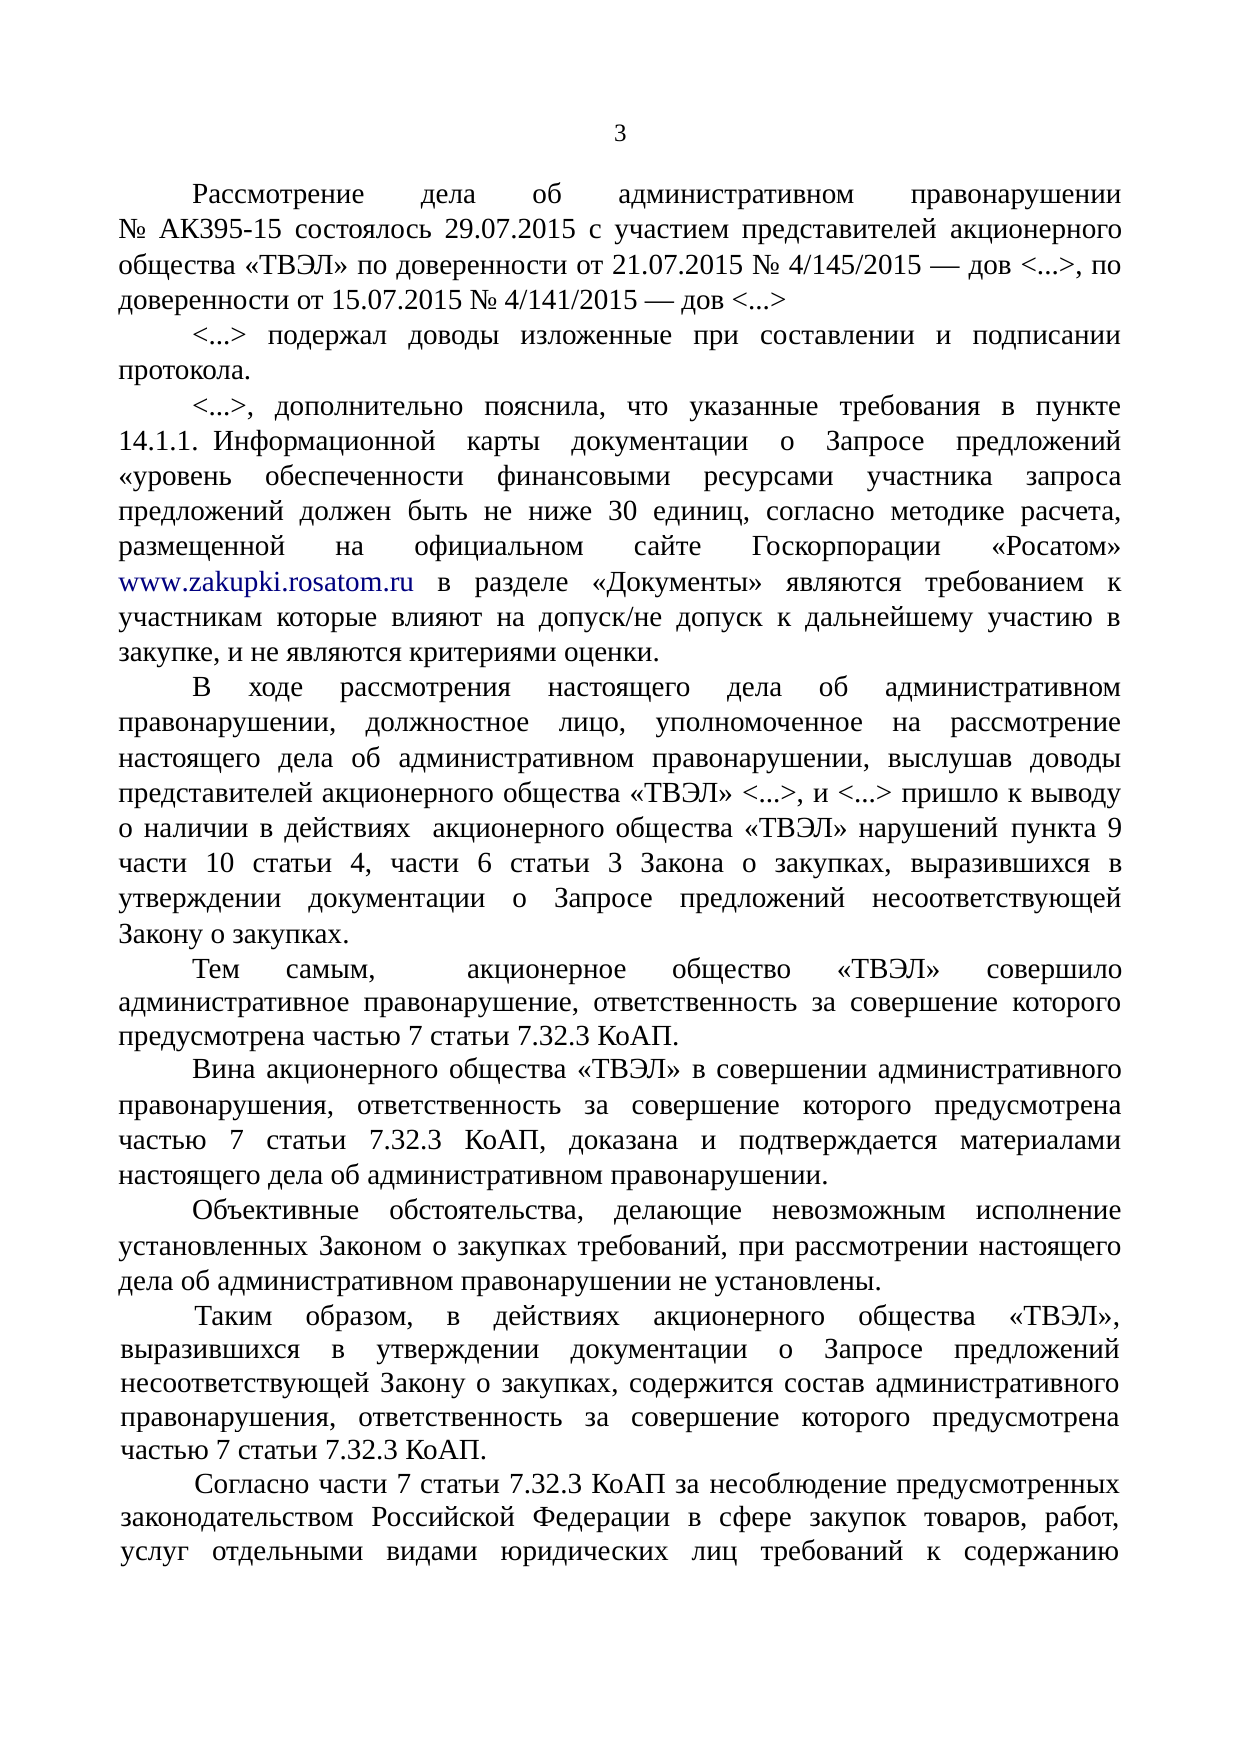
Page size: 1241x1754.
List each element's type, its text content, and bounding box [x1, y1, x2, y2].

text Тем самым, акционерное общество «ТВЭЛ» совершило административное правонарушение, ответственность за совершение которого предусмотрена частью 7 статьи 7.32.3 КоАП. [118, 951, 1122, 1052]
text В ходе рассмотрения настоящего дела об административном правонарушении, должностное лицо, уполномоченное на рассмотрение настоящего дела об административном правонарушении, выслушав доводы представителей акционерного общества «ТВЭЛ» <...>, и <...> пришло к выводу о наличии в действиях акционерного общества «ТВЭЛ» нарушений пункта 9 части 10 статьи 4, части 6 статьи 3 Закона о закупках, выразившихся в утверждении документации о Запросе предложений несоответствующей Закону о закупках. [118, 669, 1122, 949]
text <...> подержал доводы изложенные при составлении и подписании протокола. [118, 317, 1122, 386]
text <...>, дополнительно пояснила, что указанные требования в пункте 14.1.1. Информационной карты документации о Запросе предложений «уровень обеспеченности финансовыми ресурсами участника запроса предложений должен быть не ниже 30 единиц, согласно методике расчета, размещенной на официальном сайте Госкорпорации «Росатом» www.zakupki.rosatom.ru в разделе «Документы» являются требованием к участникам которые влияют на допуск/не допуск к дальнейшему участию в закупке, и не являются критериями оценки. [118, 388, 1122, 668]
text Объективные обстоятельства, делающие невозможным исполнение установленных Законом о закупках требований, при рассмотрении настоящего дела об административном правонарушении не установлены. [118, 1192, 1122, 1296]
text Рассмотрение дела об административном правонарушении № АК395-15 состоялось 29.07.2015 с участием представителей акционерного общества «ТВЭЛ» по доверенности от 21.07.2015 № 4/145/2015 — дов <...>, по доверенности от 15.07.2015 № 4/141/2015 — дов <...> [118, 176, 1122, 316]
text Согласно части 7 статьи 7.32.3 КоАП за несоблюдение предусмотренных законодательством Российской Федерации в сфере закупок товаров, работ, услуг отдельными видами юридических лиц требований к содержанию [120, 1466, 1120, 1566]
text Таким образом, в действиях акционерного общества «ТВЭЛ», выразившихся в утверждении документации о Запросе предложений несоответствующей Закону о закупках, содержится состав административного правонарушения, ответственность за совершение которого предусмотрена частью 7 статьи 7.32.3 КоАП. [120, 1298, 1120, 1466]
text Вина акционерного общества «ТВЭЛ» в совершении административного правонарушения, ответственность за совершение которого предусмотрена частью 7 статьи 7.32.3 КоАП, доказана и подтверждается материалами настоящего дела об административном правонарушении. [118, 1052, 1122, 1191]
